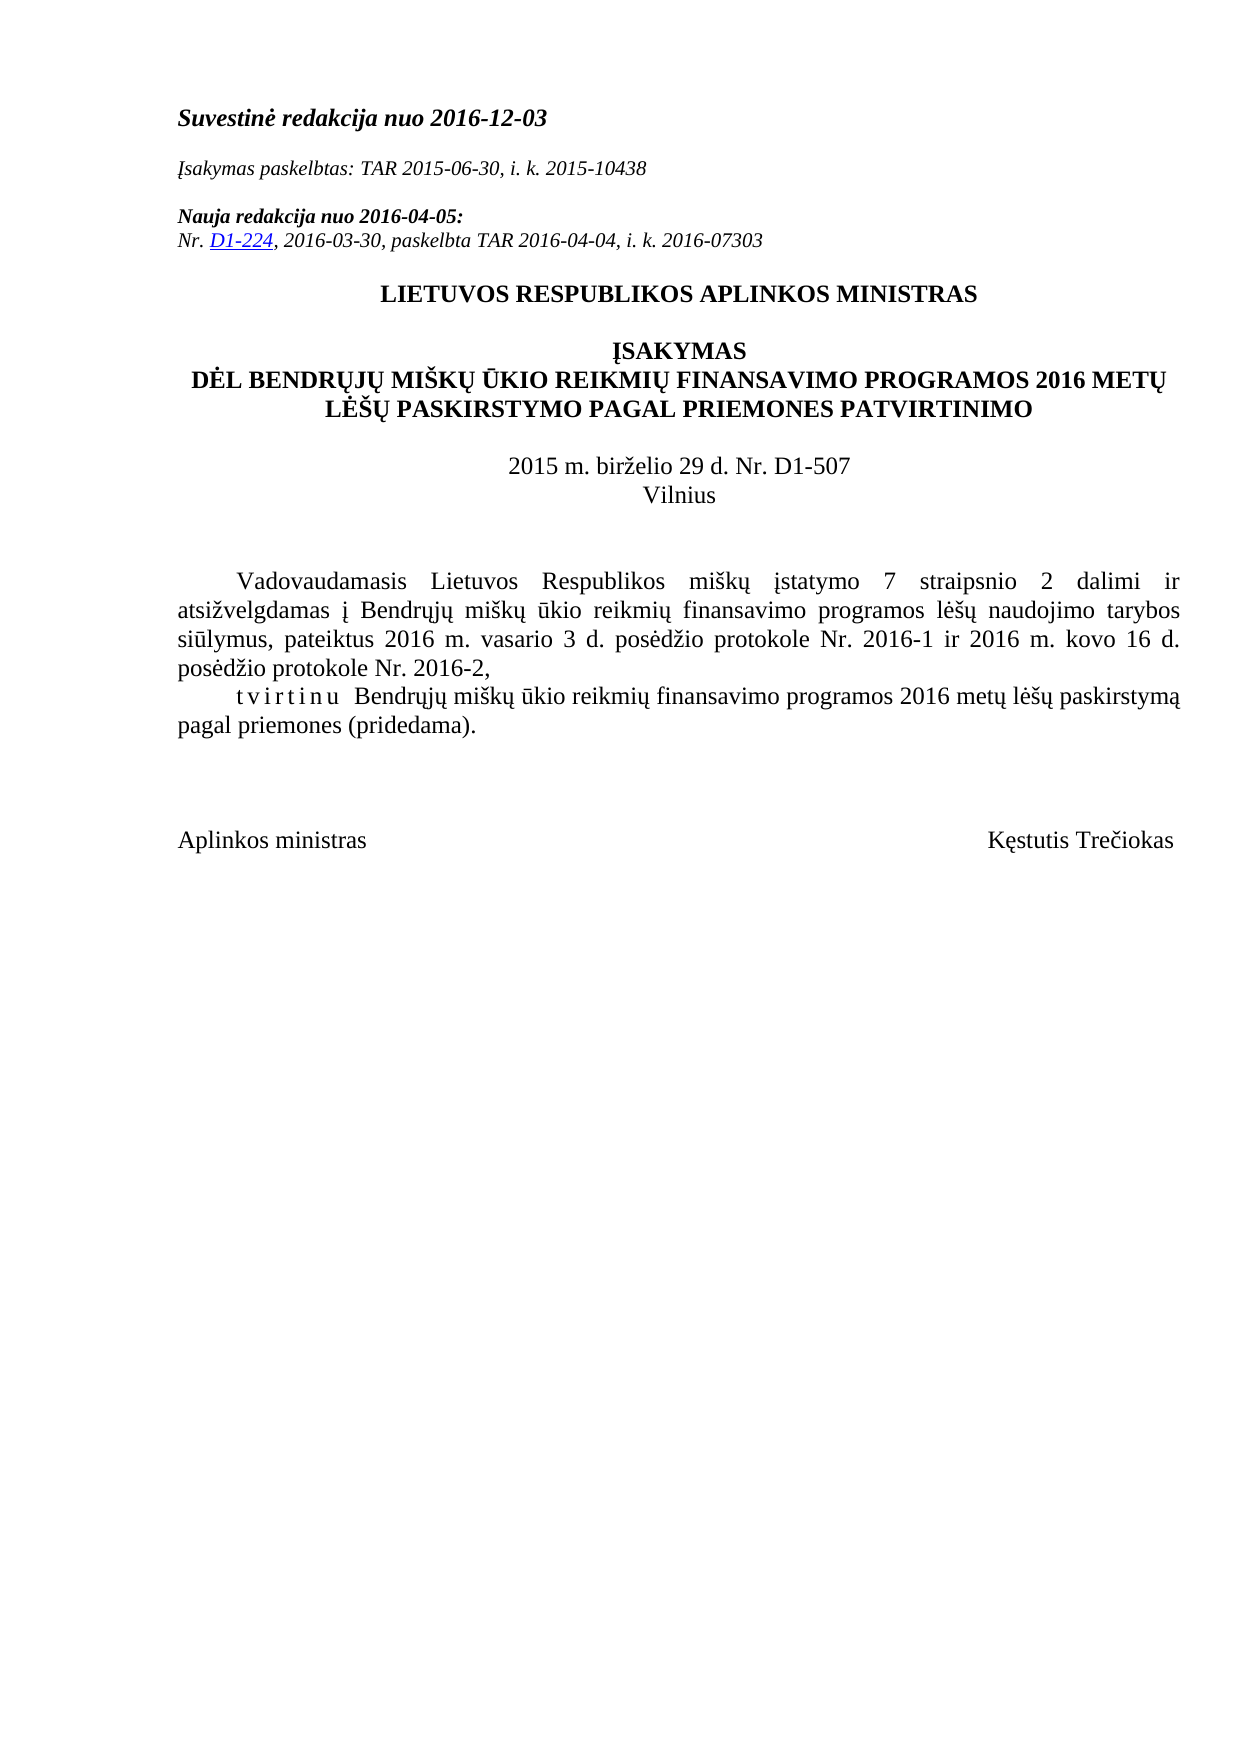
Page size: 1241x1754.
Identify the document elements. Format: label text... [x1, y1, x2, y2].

text Suvestinė redakcija nuo 2016-12-03 [177, 103, 1181, 132]
text Nauja redakcija nuo 2016-04-05: [177, 204, 1181, 228]
text LIETUVOS RESPUBLIKOS APLINKOS MINISTRAS [177, 279, 1181, 308]
text Įsakymas paskelbtas: TAR 2015-06-30, i. k. 2015-10438 [177, 156, 1181, 180]
text 2015 m. birželio 29 d. Nr. D1-507 [177, 451, 1181, 480]
text Aplinkos ministras Kęstutis Trečiokas [177, 825, 1181, 854]
text tvirtinu Bendrųjų miškų ūkio reikmių finansavimo programos 2016 metų lėšų paskirstymą pagal priemones (pridedama). [177, 681, 1181, 739]
text Vadovaudamasis Lietuvos Respublikos miškų įstatymo 7 straipsnio 2 dalimi ir atsižvelgdamas į Bendrųjų miškų ūkio reikmių finansavimo programos lėšų naudojimo tarybos siūlymus, pateiktus 2016 m. vasario 3 d. posėdžio protokole Nr. 2016-1 ir 2016 m. kovo 16 d. posėdžio protokole Nr. 2016-2, [177, 566, 1181, 681]
text Vilnius [177, 480, 1181, 509]
text Nr. D1-224, 2016-03-30, paskelbta TAR 2016-04-04, i. k. 2016-07303 [177, 228, 1181, 252]
text ĮSAKYMAS [177, 336, 1181, 365]
text DĖL BENDRŲJŲ MIŠKŲ ŪKIO REIKMIŲ FINANSAVIMO PROGRAMOS 2016 METŲ LĖŠŲ PASKIRSTYMO PAGAL PRIEMONES PATVIRTINIMO [177, 365, 1181, 423]
